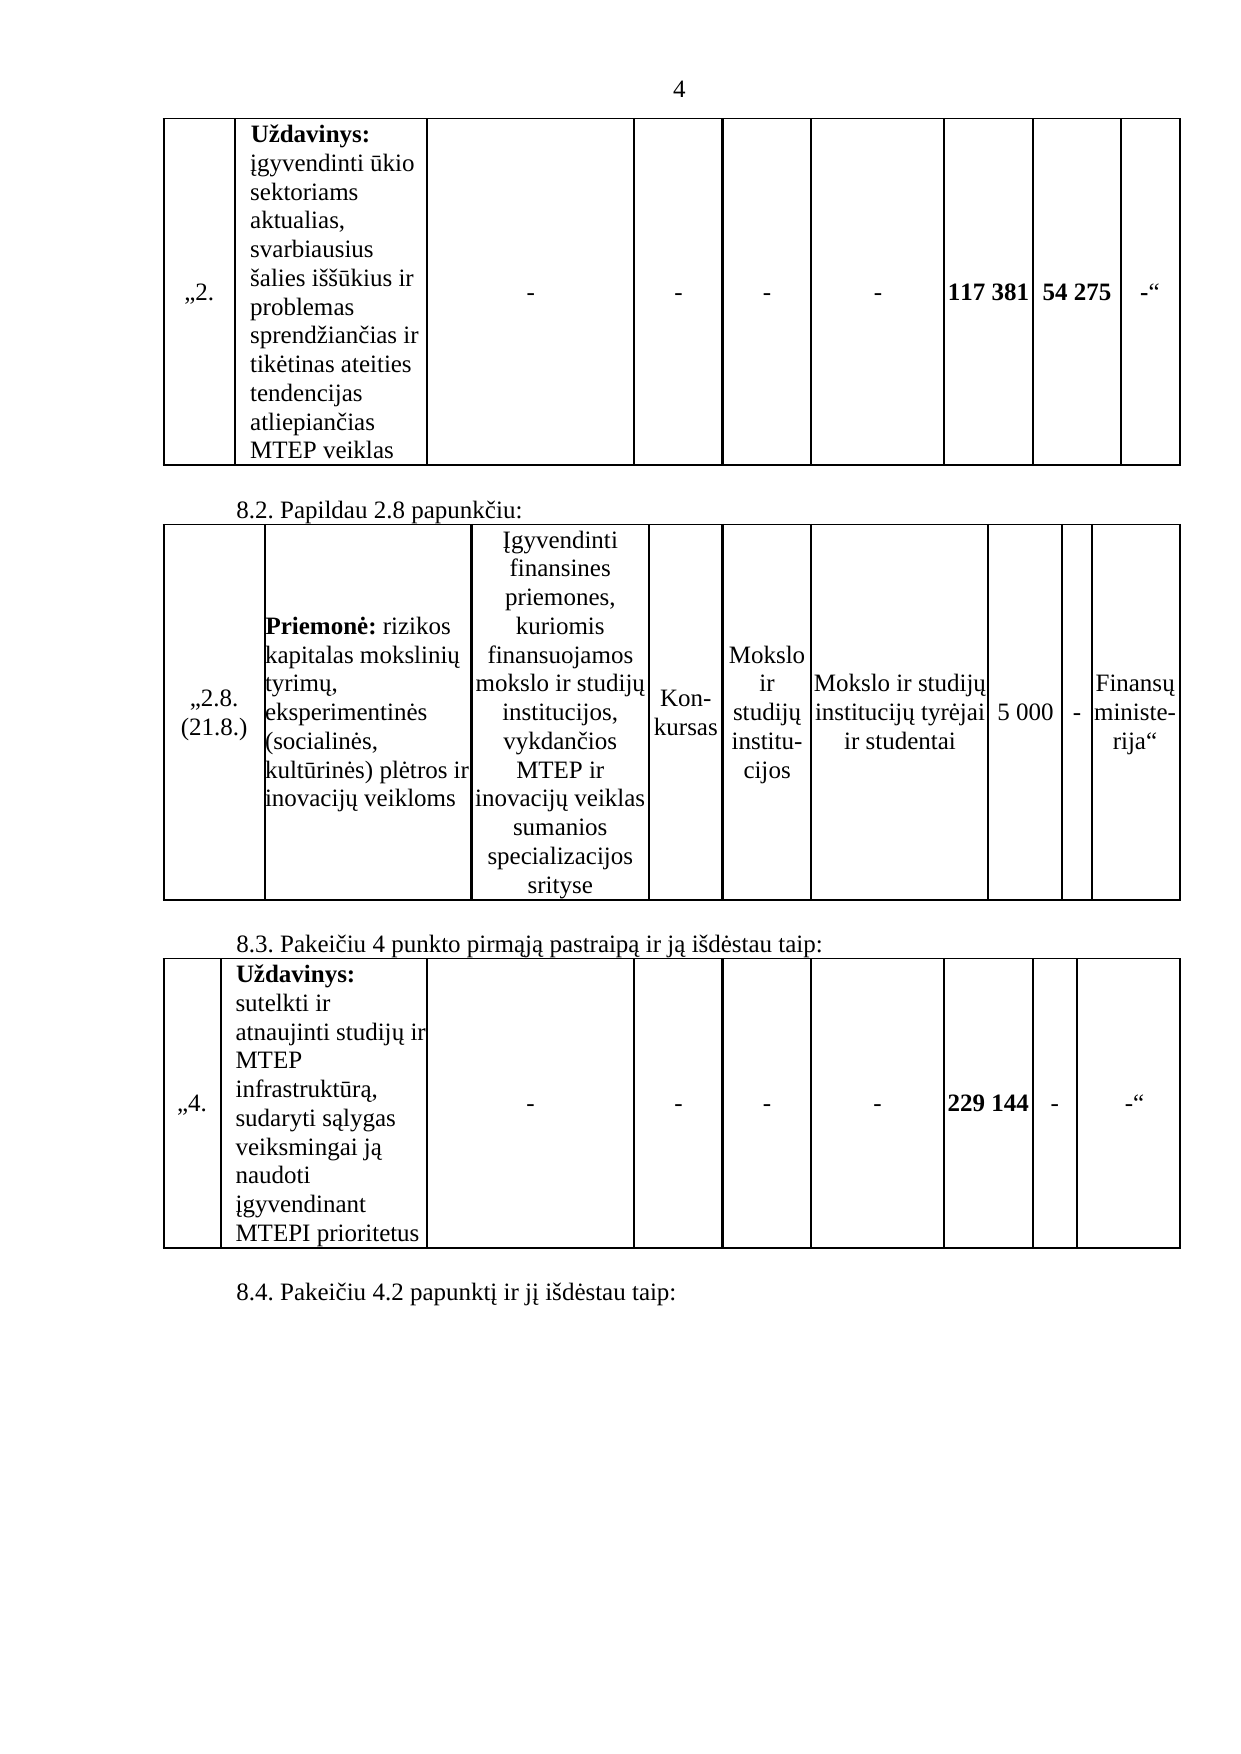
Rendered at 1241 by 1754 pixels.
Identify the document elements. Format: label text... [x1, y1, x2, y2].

table_header „2.8. (21.8.) [165, 525, 264, 898]
table_header Uždavinys: sutelkti ir atnaujinti studijų ir MTEP infrastruktūrą, sudaryti sąlygas veiksmingai ją naudoti įgyvendinant MTEPI prioritetus [222, 959, 426, 1247]
table_header - [812, 119, 943, 464]
table_header „4. [165, 959, 220, 1247]
table_header - [1063, 525, 1091, 898]
table_header Kon-kursas [650, 525, 721, 898]
table_header Mokslo ir studijų institu-cijos [724, 525, 810, 898]
table_header -“ [1122, 119, 1179, 464]
table_header - [1034, 959, 1076, 1247]
table_header Mokslo ir studijų institucijų tyrėjai ir studentai [812, 525, 987, 898]
table_header - [428, 959, 633, 1247]
table_header 229 144 [945, 959, 1032, 1247]
table_header -“ [1078, 959, 1179, 1247]
table_header Priemonė: rizikos kapitalas mokslinių tyrimų, eksperimentinės (socialinės, kultūrinės) plėtros ir inovacijų veikloms [266, 525, 470, 898]
table_header 54 275 [1034, 119, 1120, 464]
text 8.3. Pakeičiu 4 punkto pirmąją pastraipą ir ją išdėstau taip: [236, 929, 1181, 958]
table_header Finansų ministe-rija“ [1093, 525, 1179, 898]
table_header - [635, 959, 721, 1247]
table_header Įgyvendinti finansines priemones, kuriomis finansuojamos mokslo ir studijų institucijos, vykdančios MTEP ir inovacijų veiklas sumanios specializacijos srityse [473, 525, 648, 898]
table_header 117 381 [945, 119, 1032, 464]
text 8.4. Pakeičiu 4.2 papunktį ir jį išdėstau taip: [236, 1277, 1181, 1306]
text 8.2. Papildau 2.8 papunkčiu: [236, 495, 1181, 524]
table_header - [635, 119, 721, 464]
table_header - [724, 119, 810, 464]
table_header Uždavinys: įgyvendinti ūkio sektoriams aktualias, svarbiausius šalies iššūkius ir problemas sprendžiančias ir tikėtinas ateities tendencijas atliepiančias MTEP veiklas [236, 119, 426, 464]
table_header 5 000 [989, 525, 1061, 898]
table_header - [724, 959, 810, 1247]
table_header „2. [165, 119, 234, 464]
table_header - [812, 959, 943, 1247]
table_header - [428, 119, 633, 464]
